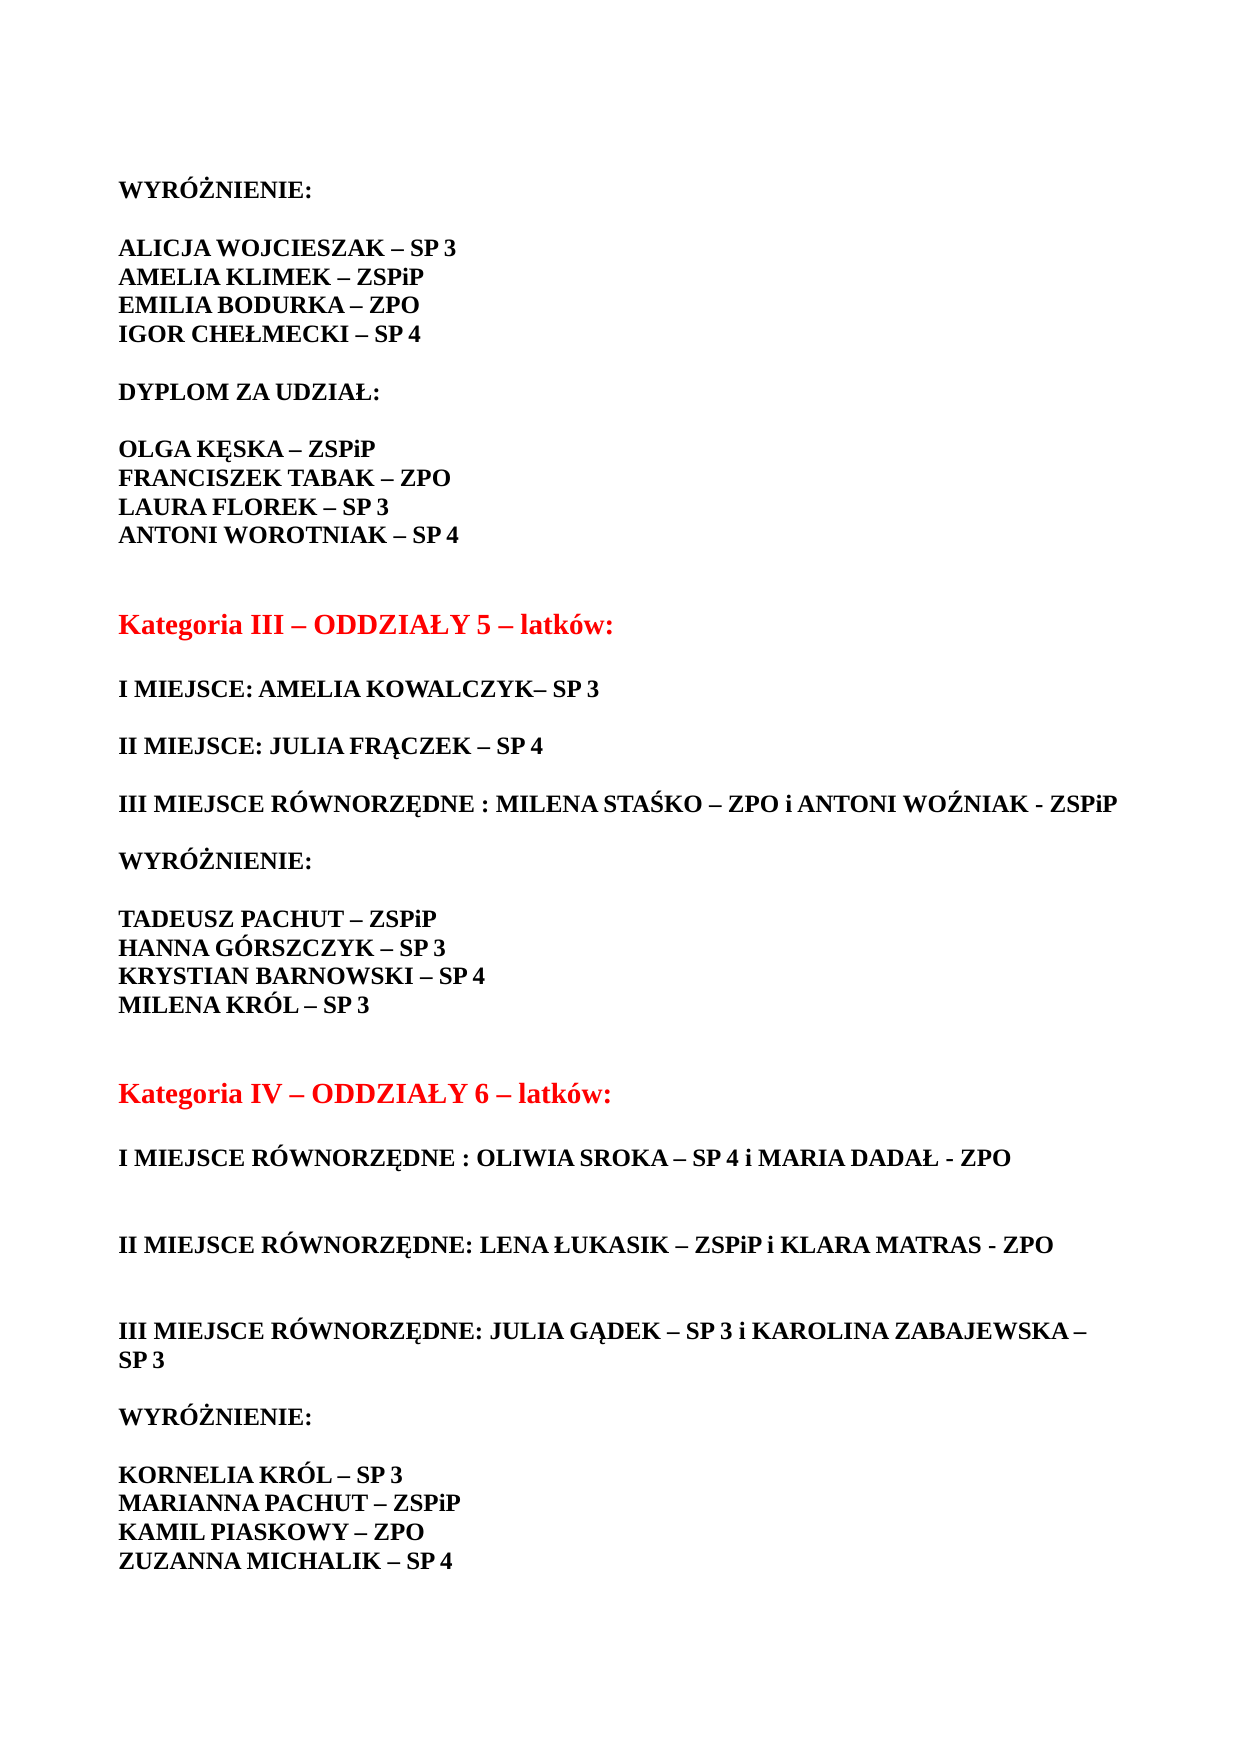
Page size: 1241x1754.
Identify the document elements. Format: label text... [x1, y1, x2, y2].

text KORNELIA KRÓL – SP 3 [118, 1460, 1122, 1488]
text AMELIA KLIMEK – ZSPiP [118, 262, 1122, 291]
text MARIANNA PACHUT – ZSPiP [118, 1488, 1122, 1517]
text FRANCISZEK TABAK – ZPO [118, 463, 1122, 492]
text IGOR CHEŁMECKI – SP 4 [118, 319, 1122, 348]
text Kategoria III – ODDZIAŁY 5 – latków: [118, 607, 1122, 640]
text III MIEJSCE RÓWNORZĘDNE : MILENA STAŚKO – ZPO i ANTONI WOŹNIAK - ZSPiP [118, 789, 1122, 818]
text WYRÓŻNIENIE: [118, 846, 1122, 875]
text KRYSTIAN BARNOWSKI – SP 4 [118, 961, 1122, 990]
text III MIEJSCE RÓWNORZĘDNE: JULIA GĄDEK – SP 3 i KAROLINA ZABAJEWSKA – SP 3 [118, 1316, 1122, 1373]
text TADEUSZ PACHUT – ZSPiP [118, 904, 1122, 933]
text EMILIA BODURKA – ZPO [118, 291, 1122, 319]
text I MIEJSCE RÓWNORZĘDNE : OLIWIA SROKA – SP 4 i MARIA DADAŁ - ZPO [118, 1143, 1122, 1172]
text Kategoria IV – ODDZIAŁY 6 – latków: [118, 1076, 1122, 1110]
text OLGA KĘSKA – ZSPiP [118, 434, 1122, 463]
text II MIEJSCE: JULIA FRĄCZEK – SP 4 [118, 731, 1122, 760]
text DYPLOM ZA UDZIAŁ: [118, 377, 1122, 406]
text KAMIL PIASKOWY – ZPO [118, 1517, 1122, 1546]
text ZUZANNA MICHALIK – SP 4 [118, 1546, 1122, 1575]
text ANTONI WOROTNIAK – SP 4 [118, 521, 1122, 549]
text ALICJA WOJCIESZAK – SP 3 [118, 233, 1122, 262]
text HANNA GÓRSZCZYK – SP 3 [118, 933, 1122, 961]
text LAURA FLOREK – SP 3 [118, 492, 1122, 521]
text WYRÓŻNIENIE: [118, 176, 1122, 204]
text I MIEJSCE: AMELIA KOWALCZYK– SP 3 [118, 674, 1122, 703]
text MILENA KRÓL – SP 3 [118, 990, 1122, 1019]
text II MIEJSCE RÓWNORZĘDNE: LENA ŁUKASIK – ZSPiP i KLARA MATRAS - ZPO [118, 1230, 1122, 1258]
text WYRÓŻNIENIE: [118, 1402, 1122, 1431]
